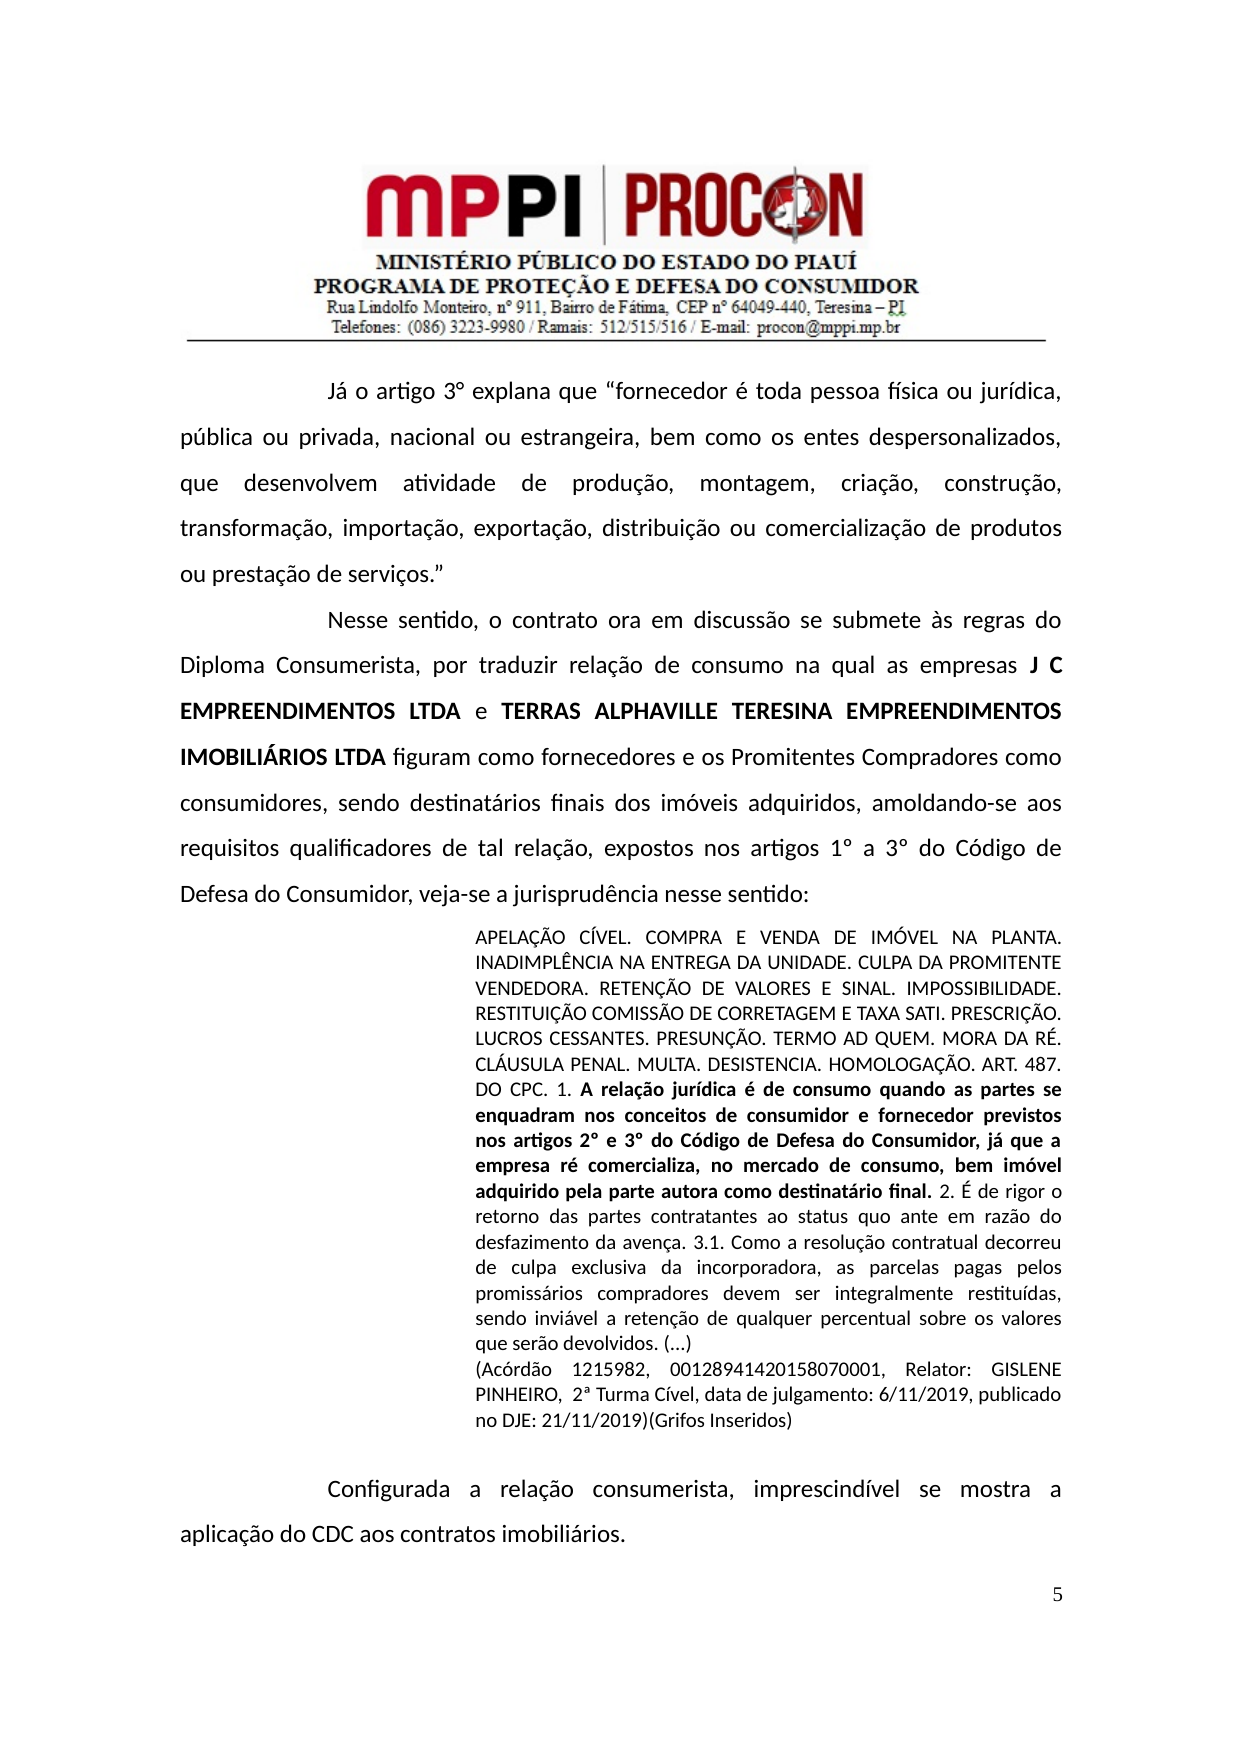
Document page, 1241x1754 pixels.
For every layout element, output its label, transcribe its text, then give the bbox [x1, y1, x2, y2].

text APELAÇÃO CÍVEL. COMPRA E VENDA DE IMÓVEL NA PLANTA. INADIMPLÊNCIA NA ENTREGA DA UNIDADE. CULPA DA PROMITENTE VENDEDORA. RETENÇÃO DE VALORES E SINAL. IMPOSSIBILIDADE. RESTITUIÇÃO COMISSÃO DE CORRETAGEM E TAXA SATI. PRESCRIÇÃO. LUCROS CESSANTES. PRESUNÇÃO. TERMO AD QUEM. MORA DA RÉ. CLÁUSULA PENAL. MULTA. DESISTENCIA. HOMOLOGAÇÃO. ART. 487. DO CPC. 1. A relação jurídica é de consumo quando as partes se enquadram nos conceitos de consumidor e fornecedor previstos nos artigos 2º e 3º do Código de Defesa do Consumidor, já que a empresa ré comercializa, no mercado de consumo, bem imóvel adquirido pela parte autora como destinatário final. 2. É de rigor o retorno das partes contratantes ao status quo ante em razão do desfazimento da avença. 3.1. Como a resolução contratual decorreu de culpa exclusiva da incorporadora, as parcelas pagas pelos promissários compradores devem ser integralmente restituídas, sendo inviável a retenção de qualquer percentual sobre os valores que serão devolvidos. (...) [475, 924, 1062, 1356]
text Já o artigo 3° explana que “fornecedor é toda pessoa física ou jurídica, pública ou privada, nacional ou estrangeira, bem como os entes despersonalizados, que desenvolvem atividade de produção, montagem, criação, construção, transformação, importação, exportação, distribuição ou comercialização de produtos ou prestação de serviços.” [180, 375, 1062, 589]
text Nesse sentido, o contrato ora em discussão se submete às regras do Diploma Consumerista, por traduzir relação de consumo na qual as empresas J C EMPREENDIMENTOS LTDA e TERRAS ALPHAVILLE TERESINA EMPREENDIMENTOS IMOBILIÁRIOS LTDA figuram como fornecedores e os Promitentes Compradores como consumidores, sendo destinatários finais dos imóveis adquiridos, amoldando-se aos requisitos qualificadores de tal relação, expostos nos artigos 1º a 3º do Código de Defesa do Consumidor, veja-se a jurisprudência nesse sentido: [180, 604, 1062, 909]
text (Acórdão 1215982, 00128941420158070001, Relator: GISLENE PINHEIRO, 2ª Turma Cível, data de julgamento: 6/11/2019, publicado no DJE: 21/11/2019)(Grifos Inseridos) [475, 1356, 1062, 1432]
picture [180, 149, 1062, 350]
text Configurada a relação consumerista, imprescindível se mostra a aplicação do CDC aos contratos imobiliários. [180, 1473, 1062, 1549]
